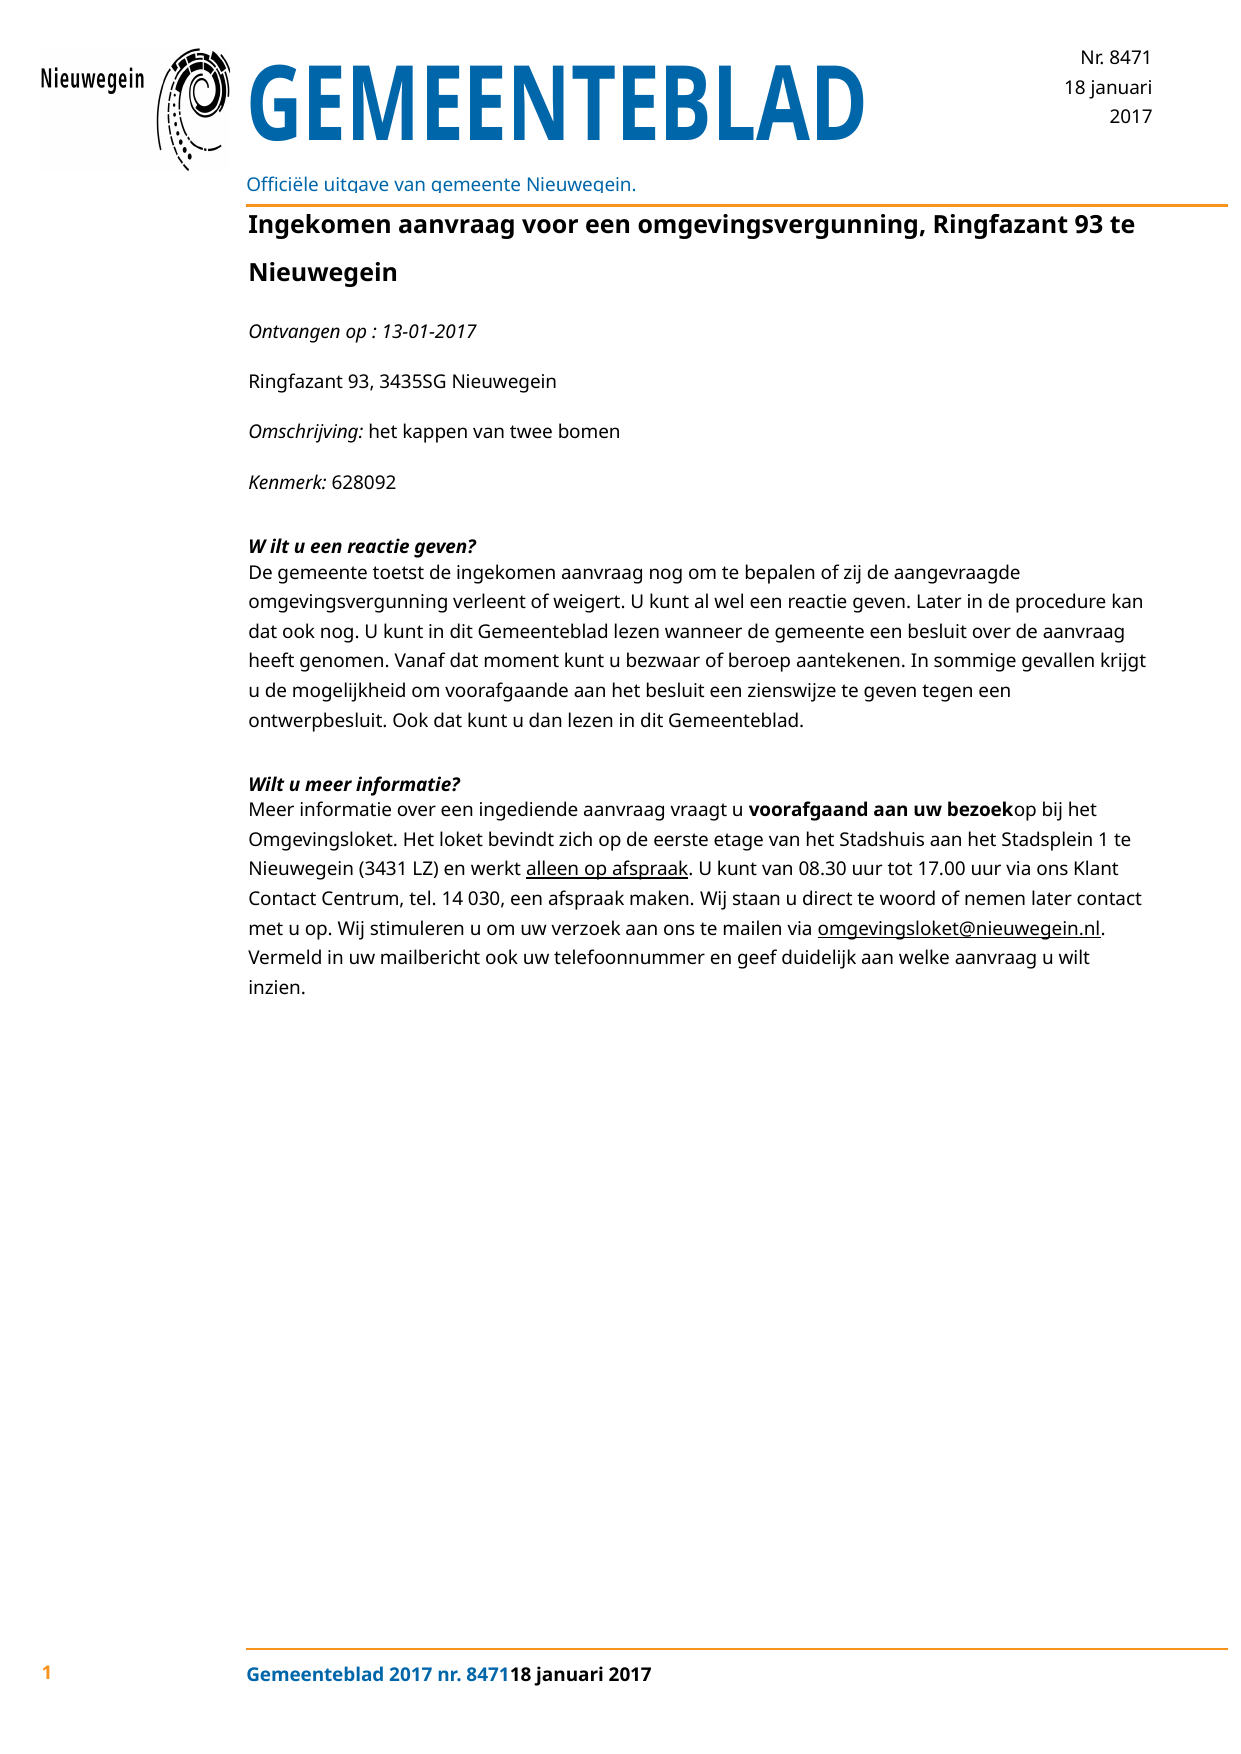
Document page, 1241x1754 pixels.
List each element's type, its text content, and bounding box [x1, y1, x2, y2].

text Ingekomen aanvraag voor een omgevingsvergunning, Ringfazant 93 te Nieuwegein [248, 207, 1152, 288]
text Wilt u meer informatie? [248, 771, 1152, 796]
text Ontvangen op : 13-01-2017 [248, 318, 1152, 344]
text W ilt u een reactie geven? [248, 533, 1152, 559]
text Omschrijving: het kappen van twee bomen [248, 419, 1152, 444]
text De gemeente toetst de ingekomen aanvraag nog om te bepalen of zij de aangevraagde omgevingsvergunning verleent of weigert. U kunt al wel een reactie geven. Later in de procedure kan dat ook nog. U kunt in dit Gemeenteblad lezen wanneer de gemeente een besluit over de aanvraag heeft genomen. Vanaf dat moment kunt u bezwaar of beroep aantekenen. In sommige gevallen krijgt u de mogelijkheid om voorafgaande aan het besluit een zienswijze te geven tegen een ontwerpbesluit. Ook dat kunt u dan lezen in dit Gemeenteblad. [248, 559, 1152, 732]
text Meer informatie over een ingediende aanvraag vraagt u voorafgaand aan uw bezoekop bij het Omgevingsloket. Het loket bevindt zich op de eerste etage van het Stadshuis aan het Stadsplein 1 te Nieuwegein (3431 LZ) en werkt alleen op afspraak. U kunt van 08.30 uur tot 17.00 uur via ons Klant Contact Centrum, tel. 14 030, een afspraak maken. Wij staan u direct te woord of nemen later contact met u op. Wij stimuleren u om uw verzoek aan ons te mailen via omgevingsloket@nieuwegein.nl. Vermeld in uw mailbericht ook uw telefoonnummer en geef duidelijk aan welke aanvraag u wilt inzien. [248, 796, 1152, 1000]
picture [41, 47, 231, 172]
text Ringfazant 93, 3435SG Nieuwegein [248, 368, 1152, 394]
text Kenmerk: 628092 [248, 469, 1152, 495]
